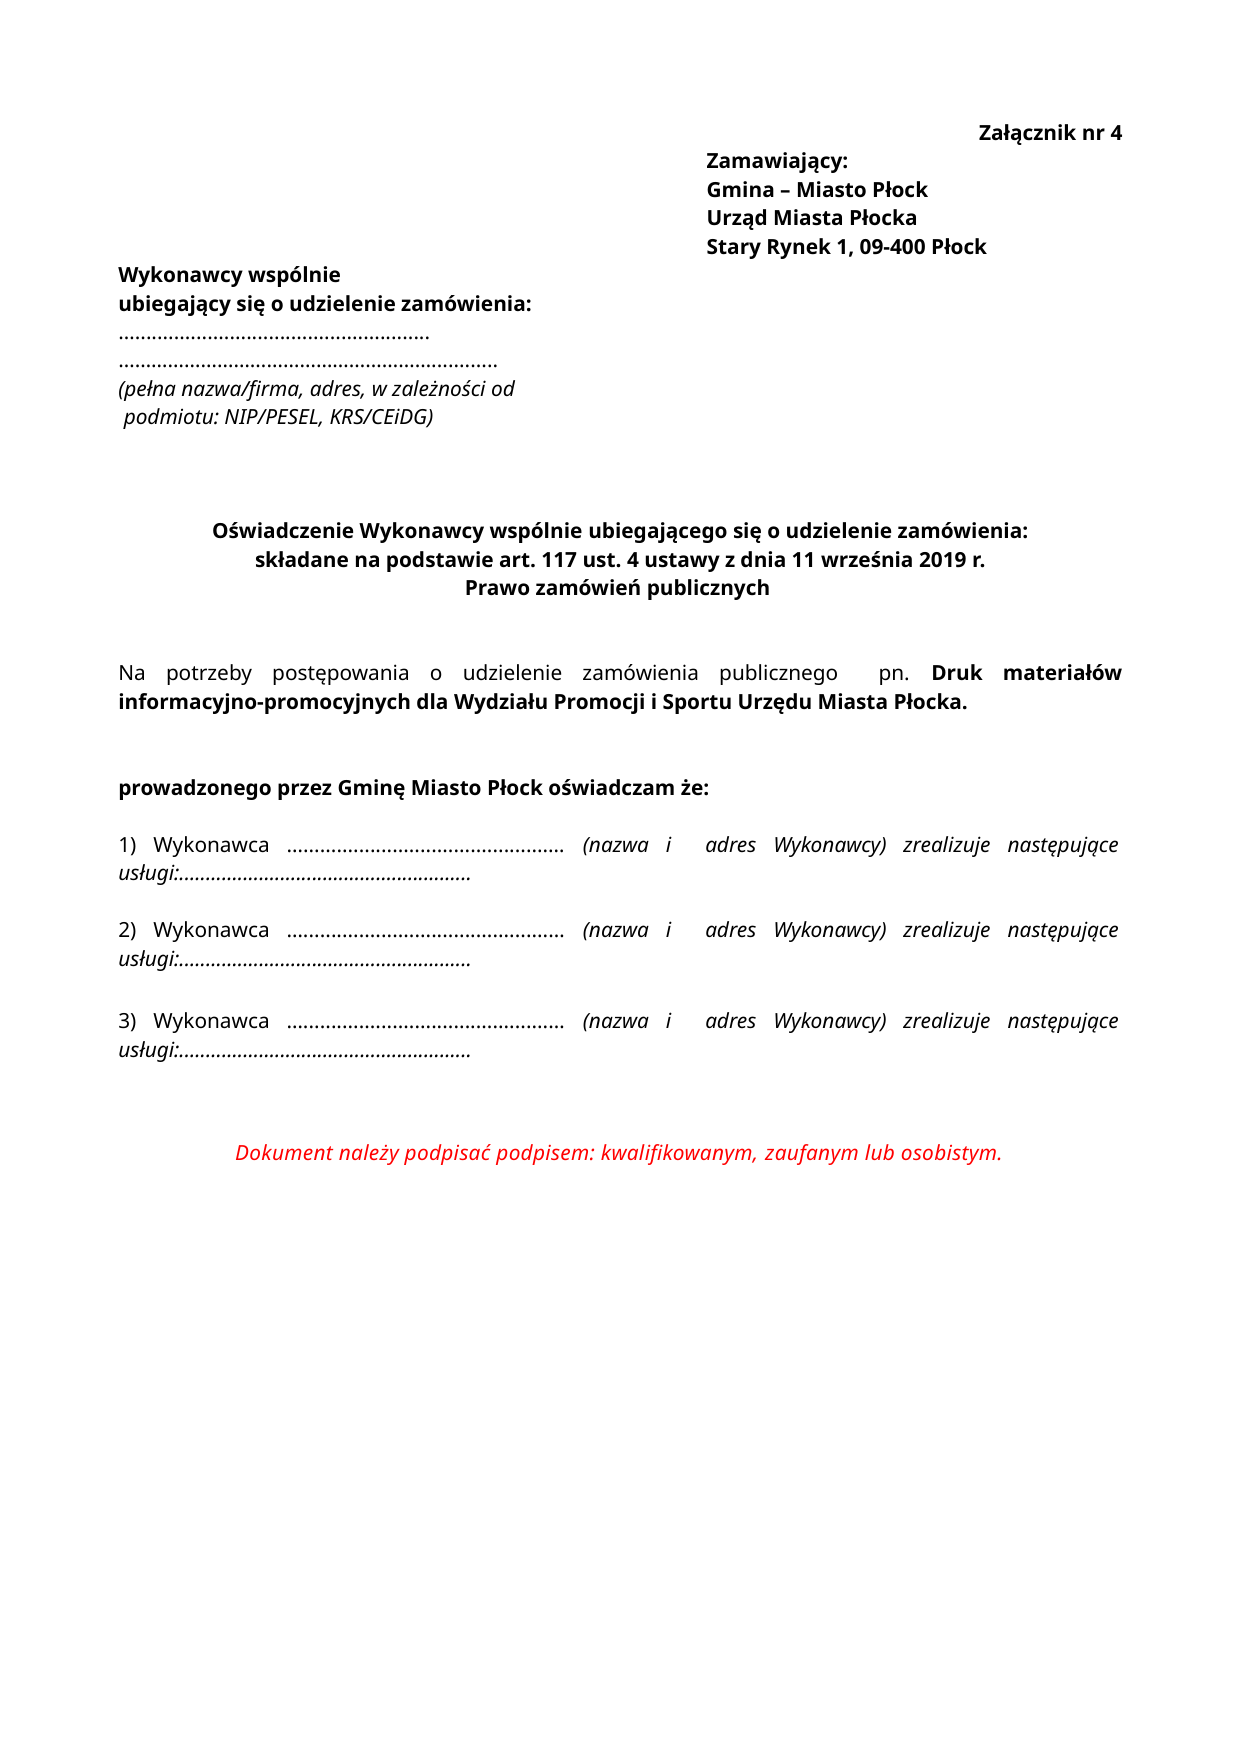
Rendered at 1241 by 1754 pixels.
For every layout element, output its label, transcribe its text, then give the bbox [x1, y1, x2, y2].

text Urząd Miasta Płocka [118, 203, 1122, 232]
text Załącznik nr 4 [118, 118, 1122, 147]
text Gmina – Miasto Płock [118, 175, 1122, 203]
text Dokument należy podpisać podpisem: kwalifikowanym, zaufanym lub osobistym. [118, 1138, 1122, 1167]
text Na potrzeby postępowania o udzielenie zamówienia publicznego pn. Druk materiałów informacyjno-promocyjnych dla Wydziału Promocji i Sportu Urzędu Miasta Płocka. [118, 658, 1122, 715]
text (pełna nazwa/firma, adres, w zależności od [118, 374, 1122, 402]
text Prawo zamówień publicznych [118, 573, 1122, 602]
text 3) Wykonawca …............................................… (nazwa i adres Wykonawcy) zrealizuje następujące usługi:....................................................... [118, 1007, 1122, 1063]
text Stary Rynek 1, 09-400 Płock [118, 232, 1122, 260]
text …………………………………………………............ [118, 346, 1122, 374]
text podmiotu: NIP/PESEL, KRS/CEiDG) [118, 402, 1122, 431]
text 2) Wykonawca …............................................… (nazwa i adres Wykonawcy) zrealizuje następujące usługi:....................................................... [118, 915, 1122, 972]
text składane na podstawie art. 117 ust. 4 ustawy z dnia 11 września 2019 r. [118, 545, 1122, 573]
text Wykonawcy wspólnie [118, 260, 1122, 289]
text Zamawiający: [118, 147, 1122, 175]
text ubiegający się o udzielenie zamówienia: [118, 289, 1122, 317]
text prowadzonego przez Gminę Miasto Płock oświadczam że: [118, 773, 1122, 801]
text 1) Wykonawca …............................................… (nazwa i adres Wykonawcy) zrealizuje następujące usługi:....................................................... [118, 830, 1122, 887]
text …..................................................... [118, 317, 1122, 346]
text Oświadczenie Wykonawcy wspólnie ubiegającego się o udzielenie zamówienia: [118, 516, 1122, 545]
